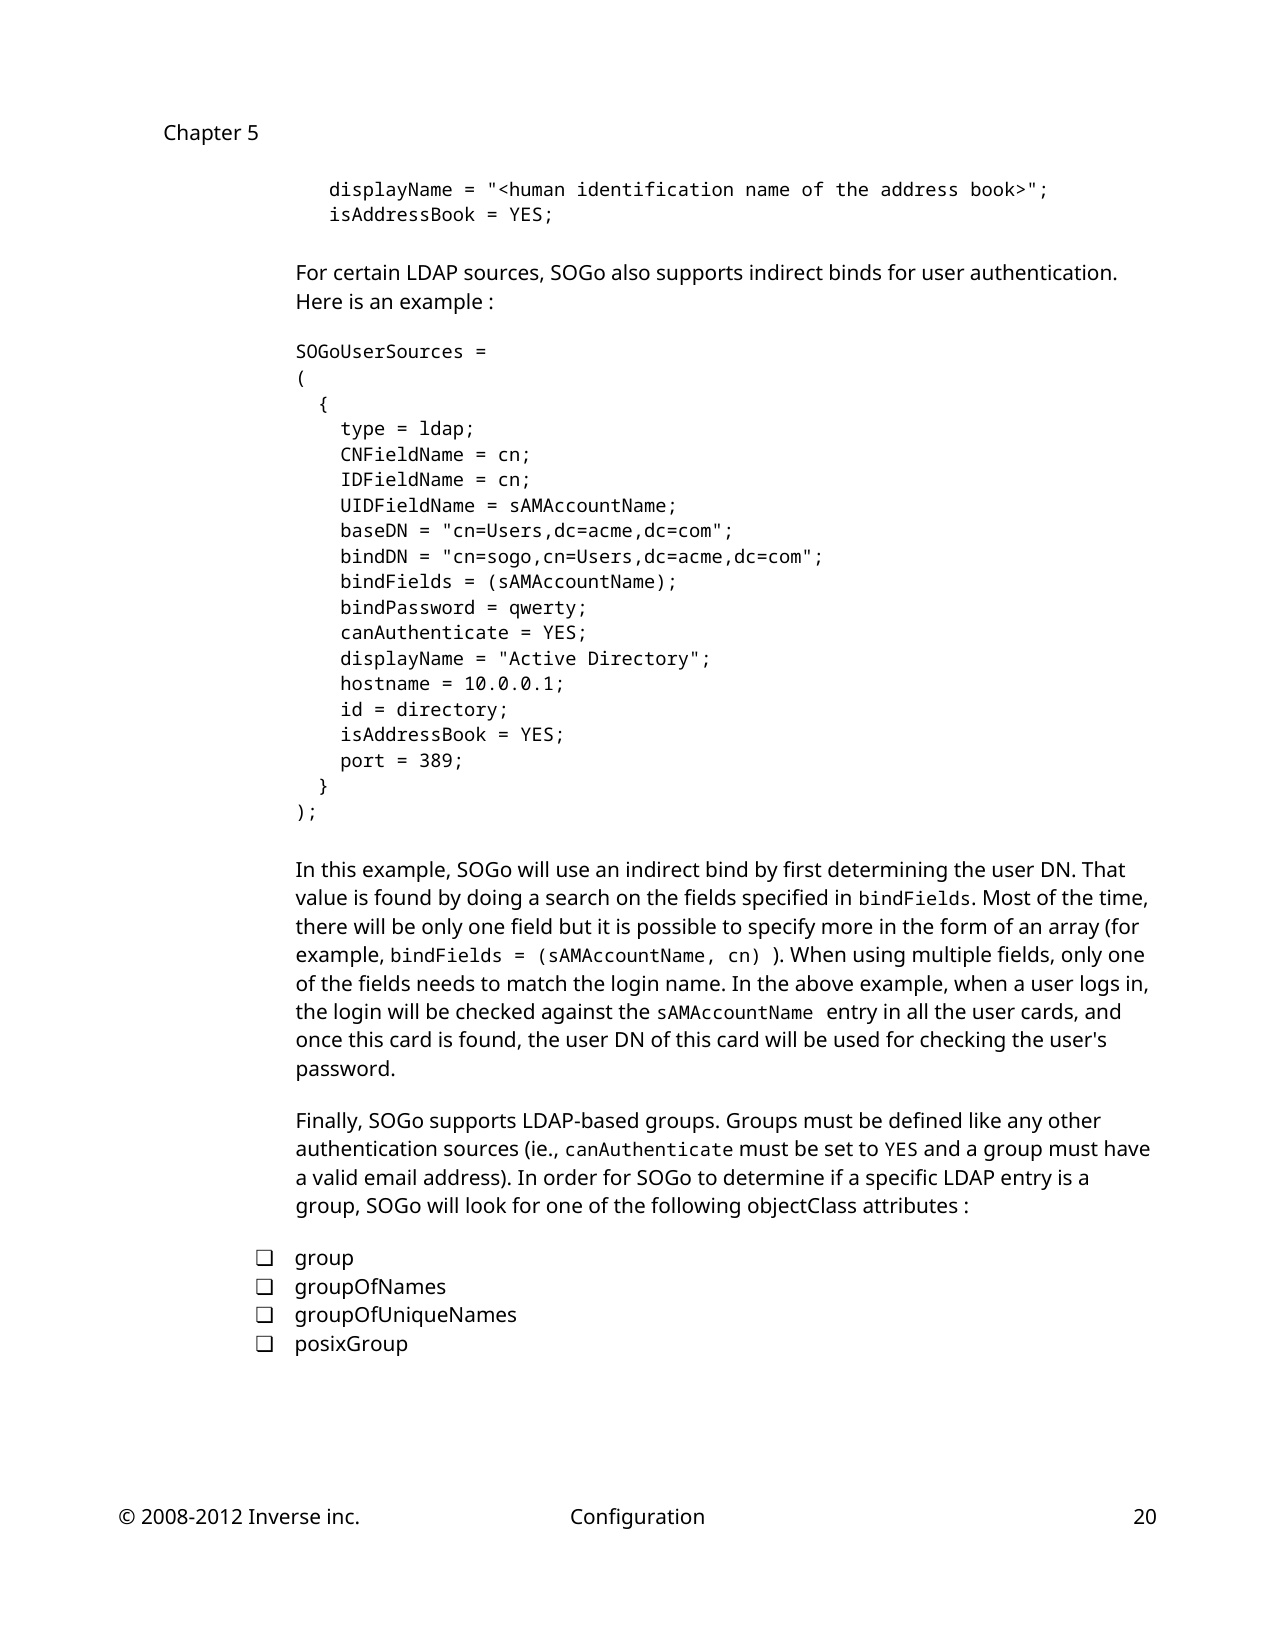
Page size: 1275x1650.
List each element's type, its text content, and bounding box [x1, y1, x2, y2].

text UIDFieldName = sAMAccountName; [295, 492, 1157, 517]
text Finally, SOGo supports LDAP-based groups. Groups must be defined like any other authentication sources (ie., canAuthenticate must be set to YES and a group must have a valid email address). In order for SOGo to determine if a specific LDAP entry is a group, SOGo will look for one of the following objectClass attributes : [295, 1106, 1157, 1220]
text bindPassword = qwerty; [295, 594, 1157, 619]
text } [295, 773, 1157, 798]
text { [295, 390, 1157, 415]
text bindDN = "cn=sogo,cn=Users,dc=acme,dc=com"; [295, 543, 1157, 568]
text hostname = 10.0.0.1; [295, 671, 1157, 696]
list ❏ groupOfUniqueNames [255, 1300, 1157, 1329]
text displayName = "Active Directory"; [295, 645, 1157, 671]
list ❏ groupOfNames [255, 1272, 1157, 1300]
text For certain LDAP sources, SOGo also supports indirect binds for user authentication. Here is an example : [295, 258, 1157, 315]
text isAddressBook = YES; [295, 202, 1157, 227]
text In this example, SOGo will use an indirect bind by first determining the user DN. That value is found by doing a search on the fields specified in bindFields. Most of the time, there will be only one field but it is possible to specify more in the form of an array (for example, bindFields = (sAMAccountName, cn) ). When using multiple fields, only one of the fields needs to match the login name. In the above example, when a user logs in, the login will be checked against the sAMAccountName entry in all the user cards, and once this card is found, the user DN of this card will be used for checking the user's password. [295, 855, 1157, 1082]
text canAuthenticate = YES; [295, 619, 1157, 645]
list ❏ posixGroup [255, 1329, 1157, 1357]
text isAddressBook = YES; [295, 722, 1157, 747]
text IDFieldName = cn; [295, 466, 1157, 492]
text ); [295, 798, 1157, 824]
text CNFieldName = cn; [295, 441, 1157, 466]
text port = 389; [295, 747, 1157, 773]
text bindFields = (sAMAccountName); [295, 568, 1157, 594]
list ❏ group [255, 1243, 1157, 1272]
text type = ldap; [295, 415, 1157, 441]
text ( [295, 364, 1157, 390]
text SOGoUserSources = [295, 339, 1157, 364]
text baseDN = "cn=Users,dc=acme,dc=com"; [295, 517, 1157, 543]
text displayName = "<human identification name of the address book>"; [295, 176, 1157, 202]
text id = directory; [295, 696, 1157, 722]
